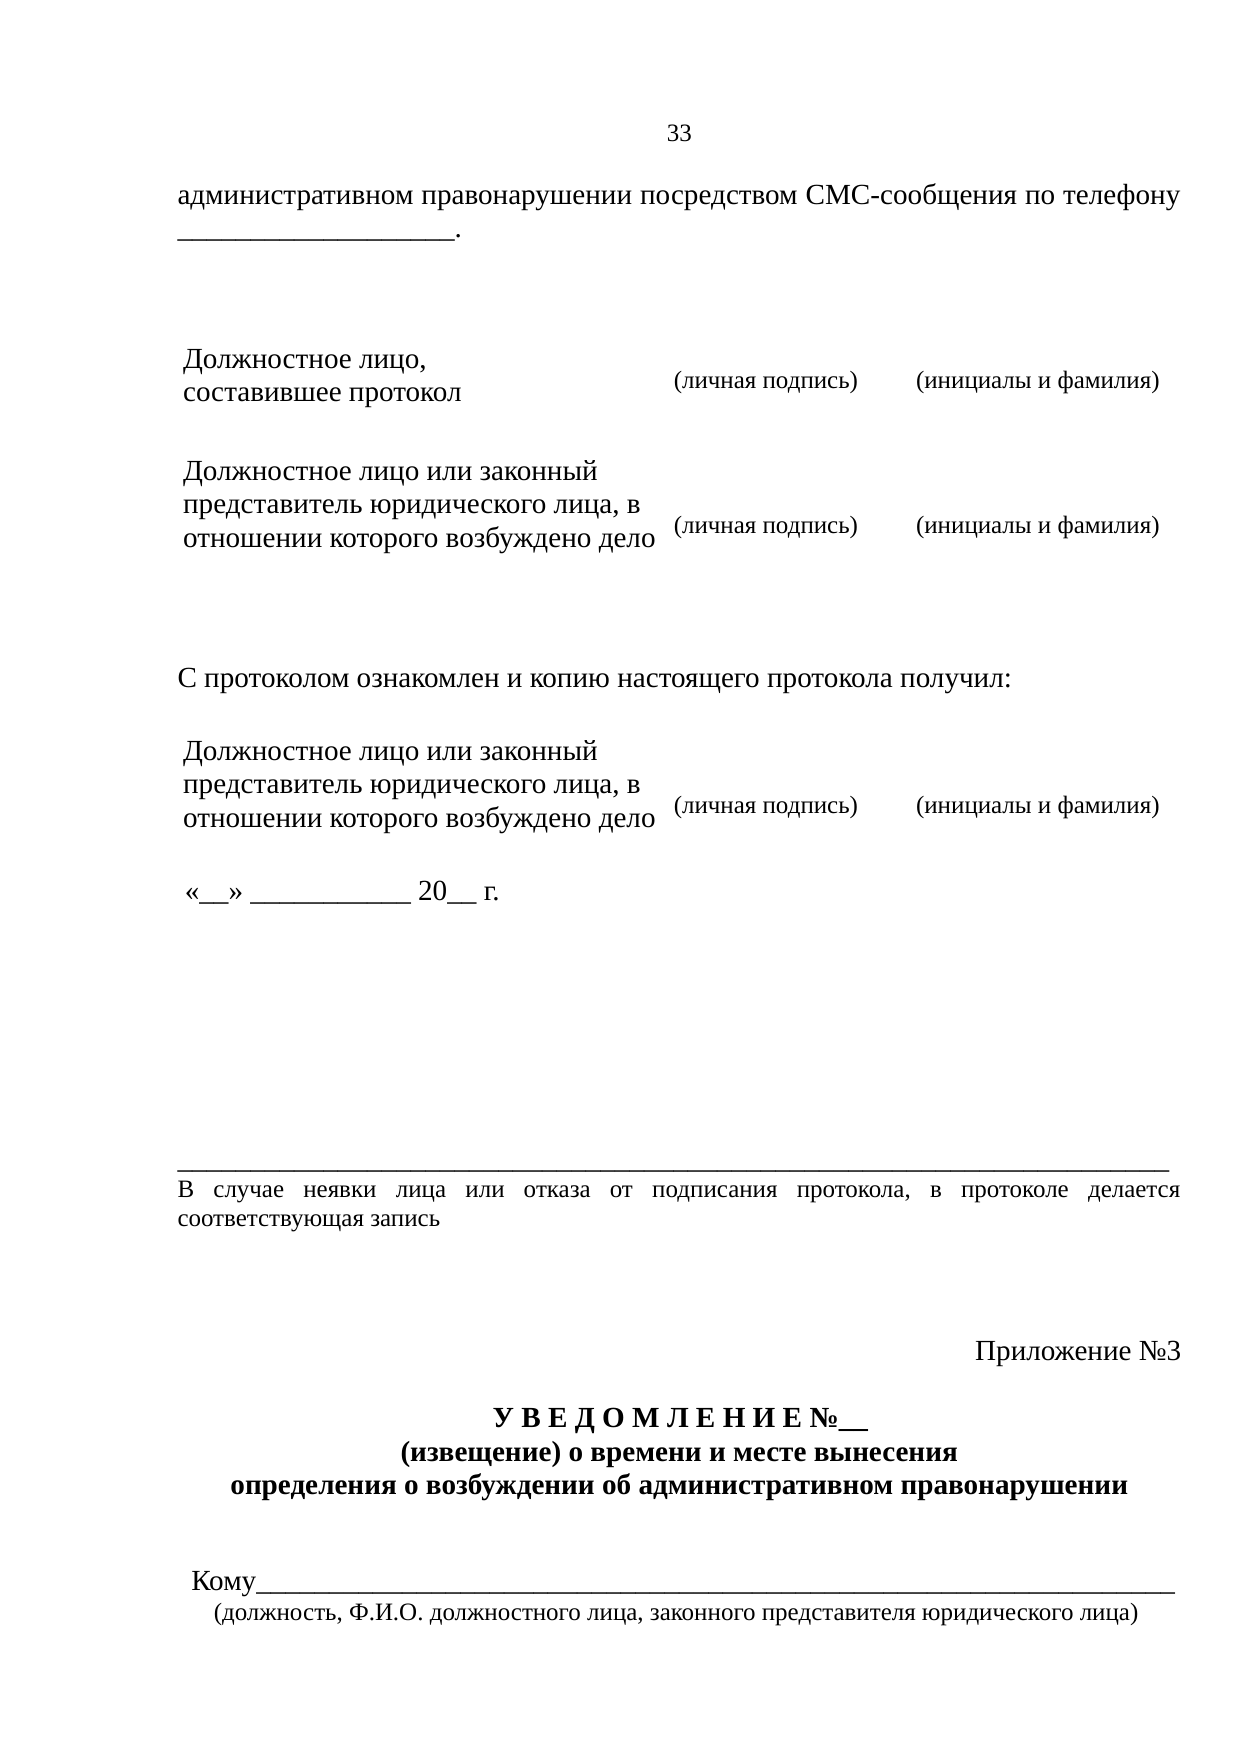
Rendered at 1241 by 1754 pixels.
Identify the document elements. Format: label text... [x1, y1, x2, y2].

table_header Должностное лицо или законный представитель юридического лица, в отношении которого возбуждено дело [177, 447, 662, 559]
table_header Должностное лицо, составившее протокол [177, 302, 662, 414]
table_header (инициалы и фамилия) [910, 727, 1182, 839]
text ____________________________________________________________________ [177, 1141, 1181, 1174]
text У В Е Д О М Л Е Н И Е №__ (извещение) о времени и месте вынесения определения о возбуждении об административном правонарушении [177, 1400, 1181, 1563]
table_header (личная подпись) [662, 302, 910, 414]
table_header (личная подпись) [662, 447, 910, 559]
table_header (инициалы и фамилия) [910, 447, 1182, 559]
table_header (личная подпись) [662, 727, 910, 839]
text административном правонарушении посредством СМС-сообщения по телефону ___________________. [177, 177, 1181, 244]
text С протоколом ознакомлен и копию настоящего протокола получил: [177, 660, 1181, 693]
text В случае неявки лица или отказа от подписания протокола, в протоколе делается соответствующая запись [177, 1174, 1181, 1232]
text Приложение №3 [177, 1333, 1181, 1366]
text Кому_______________________________________________________________ (должность, Ф.И.О. должностного лица, законного представителя юридического лица) [177, 1563, 1181, 1626]
table_header Должностное лицо или законный представитель юридического лица, в отношении которого возбуждено дело [177, 727, 662, 839]
table_header (инициалы и фамилия) [910, 302, 1182, 414]
text «__» ___________ 20__ г. [177, 873, 1181, 906]
